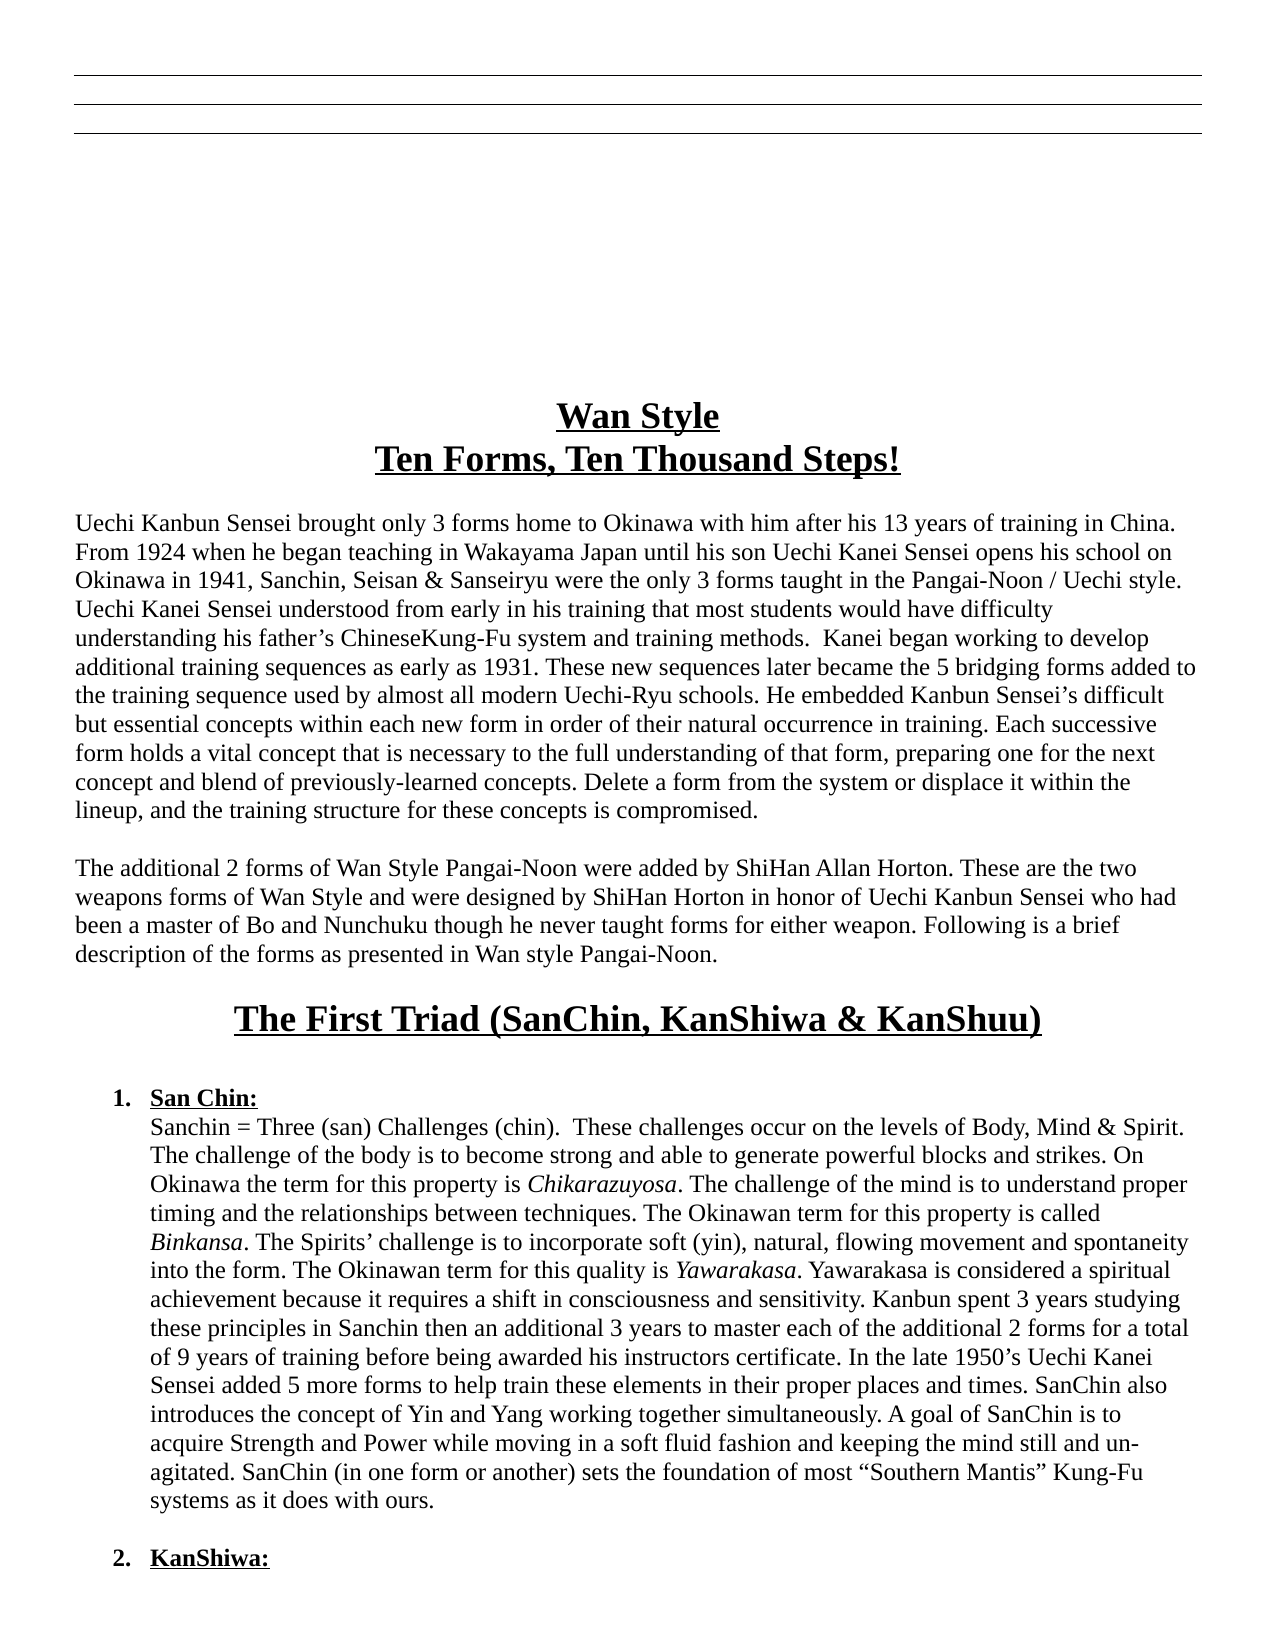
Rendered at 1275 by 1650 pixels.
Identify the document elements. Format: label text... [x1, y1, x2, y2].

list KanShiwa: [112, 1543, 1200, 1572]
table_cell [471, 105, 603, 133]
table_cell [785, 105, 940, 133]
text Uechi Kanbun Sensei brought only 3 forms home to Okinawa with him after his 13 years of training in China. From 1924 when he began teaching in Wakayama Japan until his son Uechi Kanei Sensei opens his school on Okinawa in 1941, Sanchin, Seisan & Sanseiryu were the only 3 forms taught in the Pangai-Noon / Uechi style. Uechi Kanei Sensei understood from early in his training that most students would have difficulty understanding his father’s ChineseKung-Fu system and training methods. Kanei began working to develop additional training sequences as early as 1931. These new sequences later became the 5 bridging forms added to the training sequence used by almost all modern Uechi-Ryu schools. He embedded Kanbun Sensei’s difficult but essential concepts within each new form in order of their natural occurrence in training. Each successive form holds a vital concept that is necessary to the full understanding of that form, preparing one for the next concept and blend of previously-learned concepts. Delete a form from the system or displace it within the lineup, and the training structure for these concepts is compromised. [75, 508, 1200, 824]
text The additional 2 forms of Wan Style Pangai-Noon were added by ShiHan Allan Horton. These are the two weapons forms of Wan Style and were designed by ShiHan Horton in honor of Uechi Kanbun Sensei who had been a master of Bo and Nunchuku though he never taught forms for either weapon. Following is a brief description of the forms as presented in Wan style Pangai-Noon. [75, 853, 1200, 968]
table_cell [785, 76, 940, 104]
text Wan Style [75, 393, 1200, 436]
table_cell [604, 76, 785, 104]
table_cell [74, 105, 335, 133]
list Sanchin = Three (san) Challenges (chin). These challenges occur on the levels of Body, Mind & Spirit. The challenge of the body is to become strong and able to generate powerful blocks and strikes. On Okinawa the term for this property is Chikarazuyosa. The challenge of the mind is to understand proper timing and the relationships between techniques. The Okinawan term for this property is called Binkansa. The Spirits’ challenge is to incorporate soft (yin), natural, flowing movement and spontaneity into the form. The Okinawan term for this quality is Yawarakasa. Yawarakasa is considered a spiritual achievement because it requires a shift in consciousness and sensitivity. Kanbun spent 3 years studying these principles in Sanchin then an additional 3 years to master each of the additional 2 forms for a total of 9 years of training before being awarded his instructors certificate. In the late 1950’s Uechi Kanei Sensei added 5 more forms to help train these elements in their proper places and times. SanChin also introduces the concept of Yin and Yang working together simultaneously. A goal of SanChin is to acquire Strength and Power while moving in a soft fluid fashion and keeping the mind still and un-agitated. SanChin (in one form or another) sets the foundation of most “Southern Mantis” Kung-Fu systems as it does with ours. [150, 1112, 1200, 1514]
table_cell [1047, 76, 1202, 104]
table_cell [74, 76, 335, 104]
list San Chin: [112, 1083, 1200, 1112]
table_cell [471, 76, 603, 104]
table_cell [1047, 105, 1202, 133]
text Ten Forms, Ten Thousand Steps! [75, 436, 1200, 479]
table_cell [335, 76, 471, 104]
table_cell [940, 105, 1047, 133]
table_cell [335, 105, 471, 133]
table_cell [940, 76, 1047, 104]
table_cell [604, 105, 785, 133]
text The First Triad (SanChin, KanShiwa & KanShuu) [75, 997, 1200, 1040]
